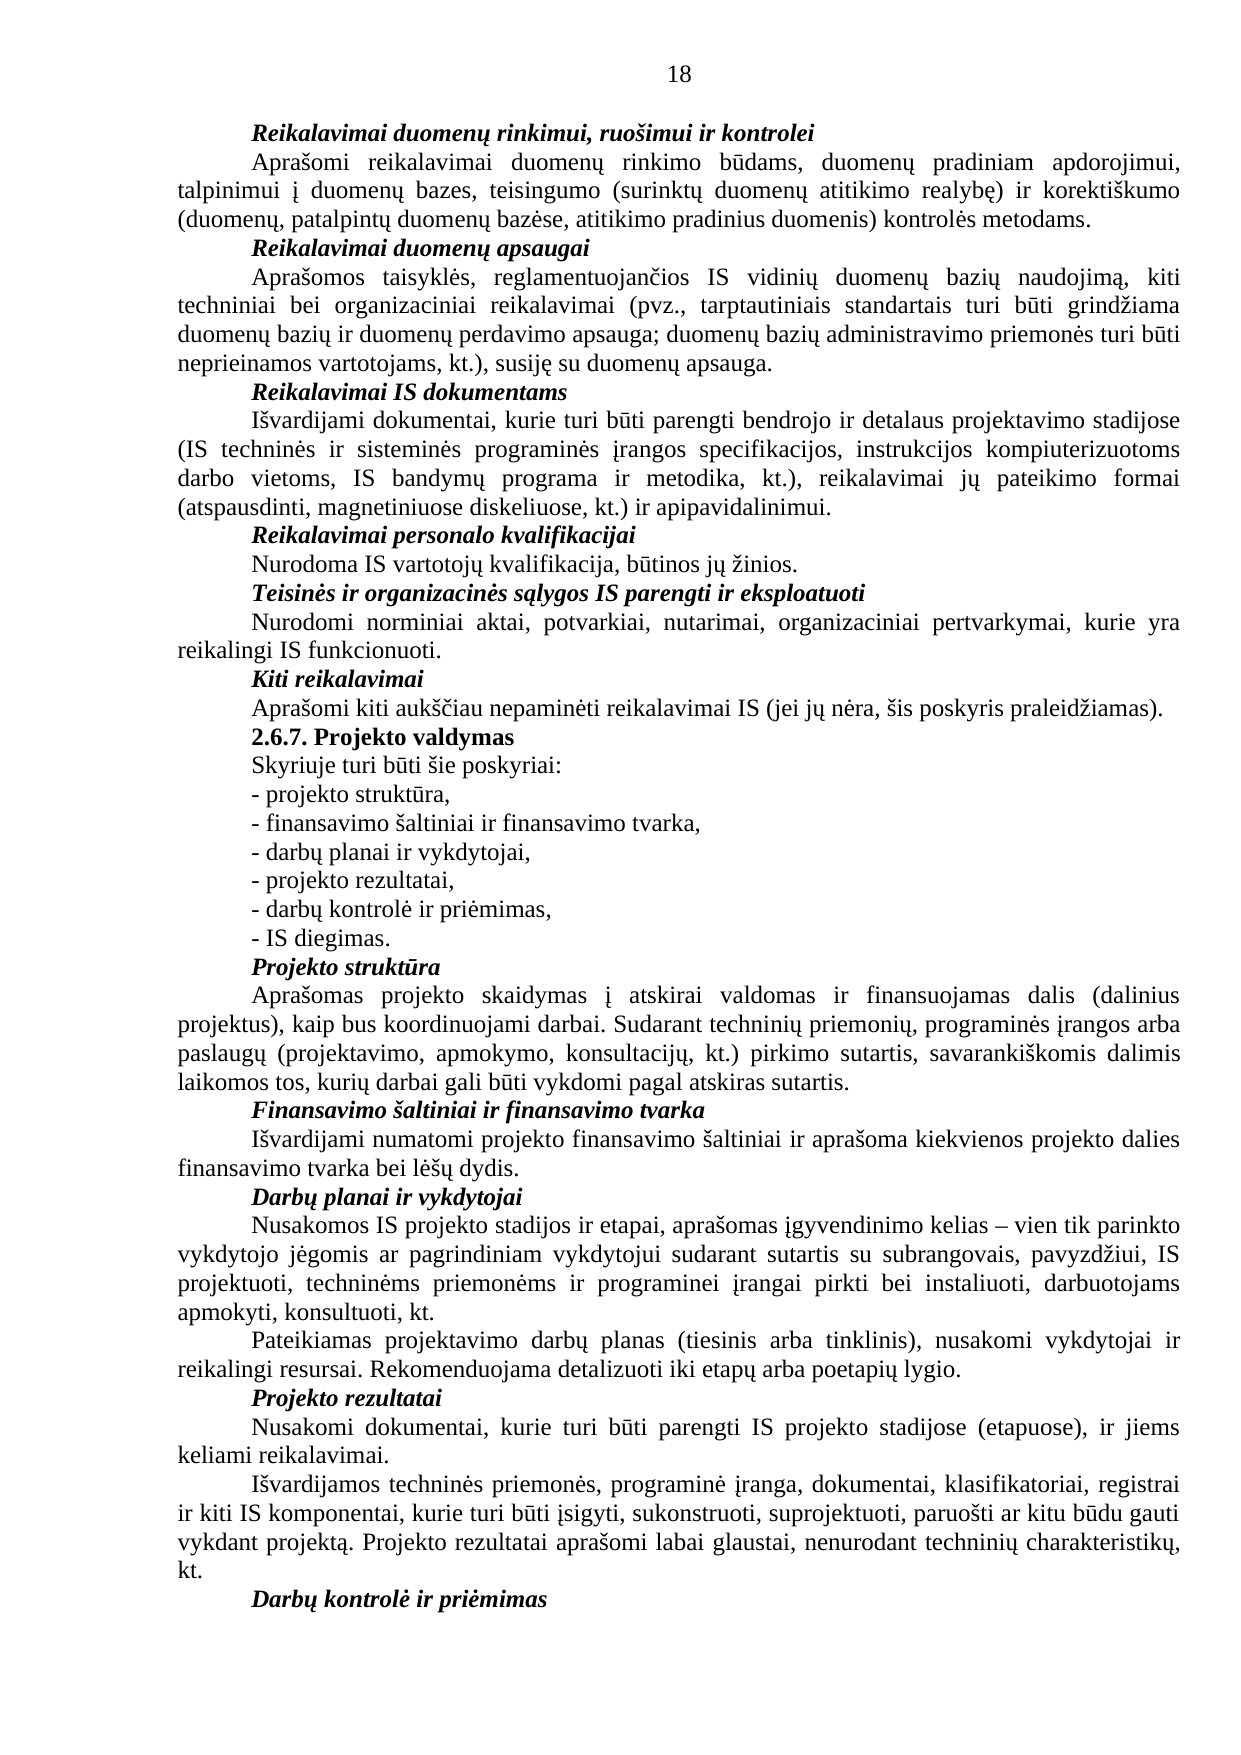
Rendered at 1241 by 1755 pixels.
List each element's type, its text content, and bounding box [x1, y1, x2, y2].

text Nurodomi norminiai aktai, potvarkiai, nutarimai, organizaciniai pertvarkymai, kurie yra reikalingi IS funkcionuoti. [177, 607, 1181, 664]
text - darbų kontrolė ir priėmimas, [177, 894, 1181, 923]
text 2.6.7. Projekto valdymas [177, 722, 1181, 751]
text Reikalavimai duomenų apsaugai [177, 233, 1181, 262]
text Aprašomi kiti aukščiau nepaminėti reikalavimai IS (jei jų nėra, šis poskyris praleidžiamas). [177, 693, 1181, 722]
text - projekto struktūra, [177, 779, 1181, 808]
text Darbų planai ir vykdytojai [177, 1182, 1181, 1211]
text Teisinės ir organizacinės sąlygos IS parengti ir eksploatuoti [177, 578, 1181, 607]
text Aprašomos taisyklės, reglamentuojančios IS vidinių duomenų bazių naudojimą, kiti techniniai bei organizaciniai reikalavimai (pvz., tarptautiniais standartais turi būti grindžiama duomenų bazių ir duomenų perdavimo apsauga; duomenų bazių administravimo priemonės turi būti neprieinamos vartotojams, kt.), susiję su duomenų apsauga. [177, 262, 1181, 377]
text Kiti reikalavimai [177, 664, 1181, 693]
text Išvardijami dokumentai, kurie turi būti parengti bendrojo ir detalaus projektavimo stadijose (IS techninės ir sisteminės programinės įrangos specifikacijos, instrukcijos kompiuterizuotoms darbo vietoms, IS bandymų programa ir metodika, kt.), reikalavimai jų pateikimo formai (atspausdinti, magnetiniuose diskeliuose, kt.) ir apipavidalinimui. [177, 406, 1181, 521]
text Aprašomi reikalavimai duomenų rinkimo būdams, duomenų pradiniam apdorojimui, talpinimui į duomenų bazes, teisingumo (surinktų duomenų atitikimo realybę) ir korektiškumo (duomenų, patalpintų duomenų bazėse, atitikimo pradinius duomenis) kontrolės metodams. [177, 147, 1181, 233]
text Nusakomos IS projekto stadijos ir etapai, aprašomas įgyvendinimo kelias – vien tik parinkto vykdytojo jėgomis ar pagrindiniam vykdytojui sudarant sutartis su subrangovais, pavyzdžiui, IS projektuoti, techninėms priemonėms ir programinei įrangai pirkti bei instaliuoti, darbuotojams apmokyti, konsultuoti, kt. [177, 1211, 1181, 1326]
text Projekto rezultatai [177, 1383, 1181, 1412]
text Finansavimo šaltiniai ir finansavimo tvarka [177, 1096, 1181, 1124]
text Reikalavimai duomenų rinkimui, ruošimui ir kontrolei [177, 118, 1181, 147]
text Nusakomi dokumentai, kurie turi būti parengti IS projekto stadijose (etapuose), ir jiems keliami reikalavimai. [177, 1412, 1181, 1469]
text Skyriuje turi būti šie poskyriai: [177, 751, 1181, 779]
text Aprašomas projekto skaidymas į atskirai valdomas ir finansuojamas dalis (dalinius projektus), kaip bus koordinuojami darbai. Sudarant techninių priemonių, programinės įrangos arba paslaugų (projektavimo, apmokymo, konsultacijų, kt.) pirkimo sutartis, savarankiškomis dalimis laikomos tos, kurių darbai gali būti vykdomi pagal atskiras sutartis. [177, 981, 1181, 1096]
text Išvardijamos techninės priemonės, programinė įranga, dokumentai, klasifikatoriai, registrai ir kiti IS komponentai, kurie turi būti įsigyti, sukonstruoti, suprojektuoti, paruošti ar kitu būdu gauti vykdant projektą. Projekto rezultatai aprašomi labai glaustai, nenurodant techninių charakteristikų, kt. [177, 1469, 1181, 1584]
text - IS diegimas. [177, 923, 1181, 952]
text - projekto rezultatai, [177, 866, 1181, 894]
text Pateikiamas projektavimo darbų planas (tiesinis arba tinklinis), nusakomi vykdytojai ir reikalingi resursai. Rekomenduojama detalizuoti iki etapų arba poetapių lygio. [177, 1326, 1181, 1383]
text Reikalavimai personalo kvalifikacijai [177, 521, 1181, 549]
text Darbų kontrolė ir priėmimas [177, 1584, 1181, 1613]
text Projekto struktūra [177, 952, 1181, 981]
text - darbų planai ir vykdytojai, [177, 837, 1181, 866]
text - finansavimo šaltiniai ir finansavimo tvarka, [177, 808, 1181, 837]
text Išvardijami numatomi projekto finansavimo šaltiniai ir aprašoma kiekvienos projekto dalies finansavimo tvarka bei lėšų dydis. [177, 1124, 1181, 1182]
text Reikalavimai IS dokumentams [177, 377, 1181, 406]
text Nurodoma IS vartotojų kvalifikacija, būtinos jų žinios. [177, 549, 1181, 578]
